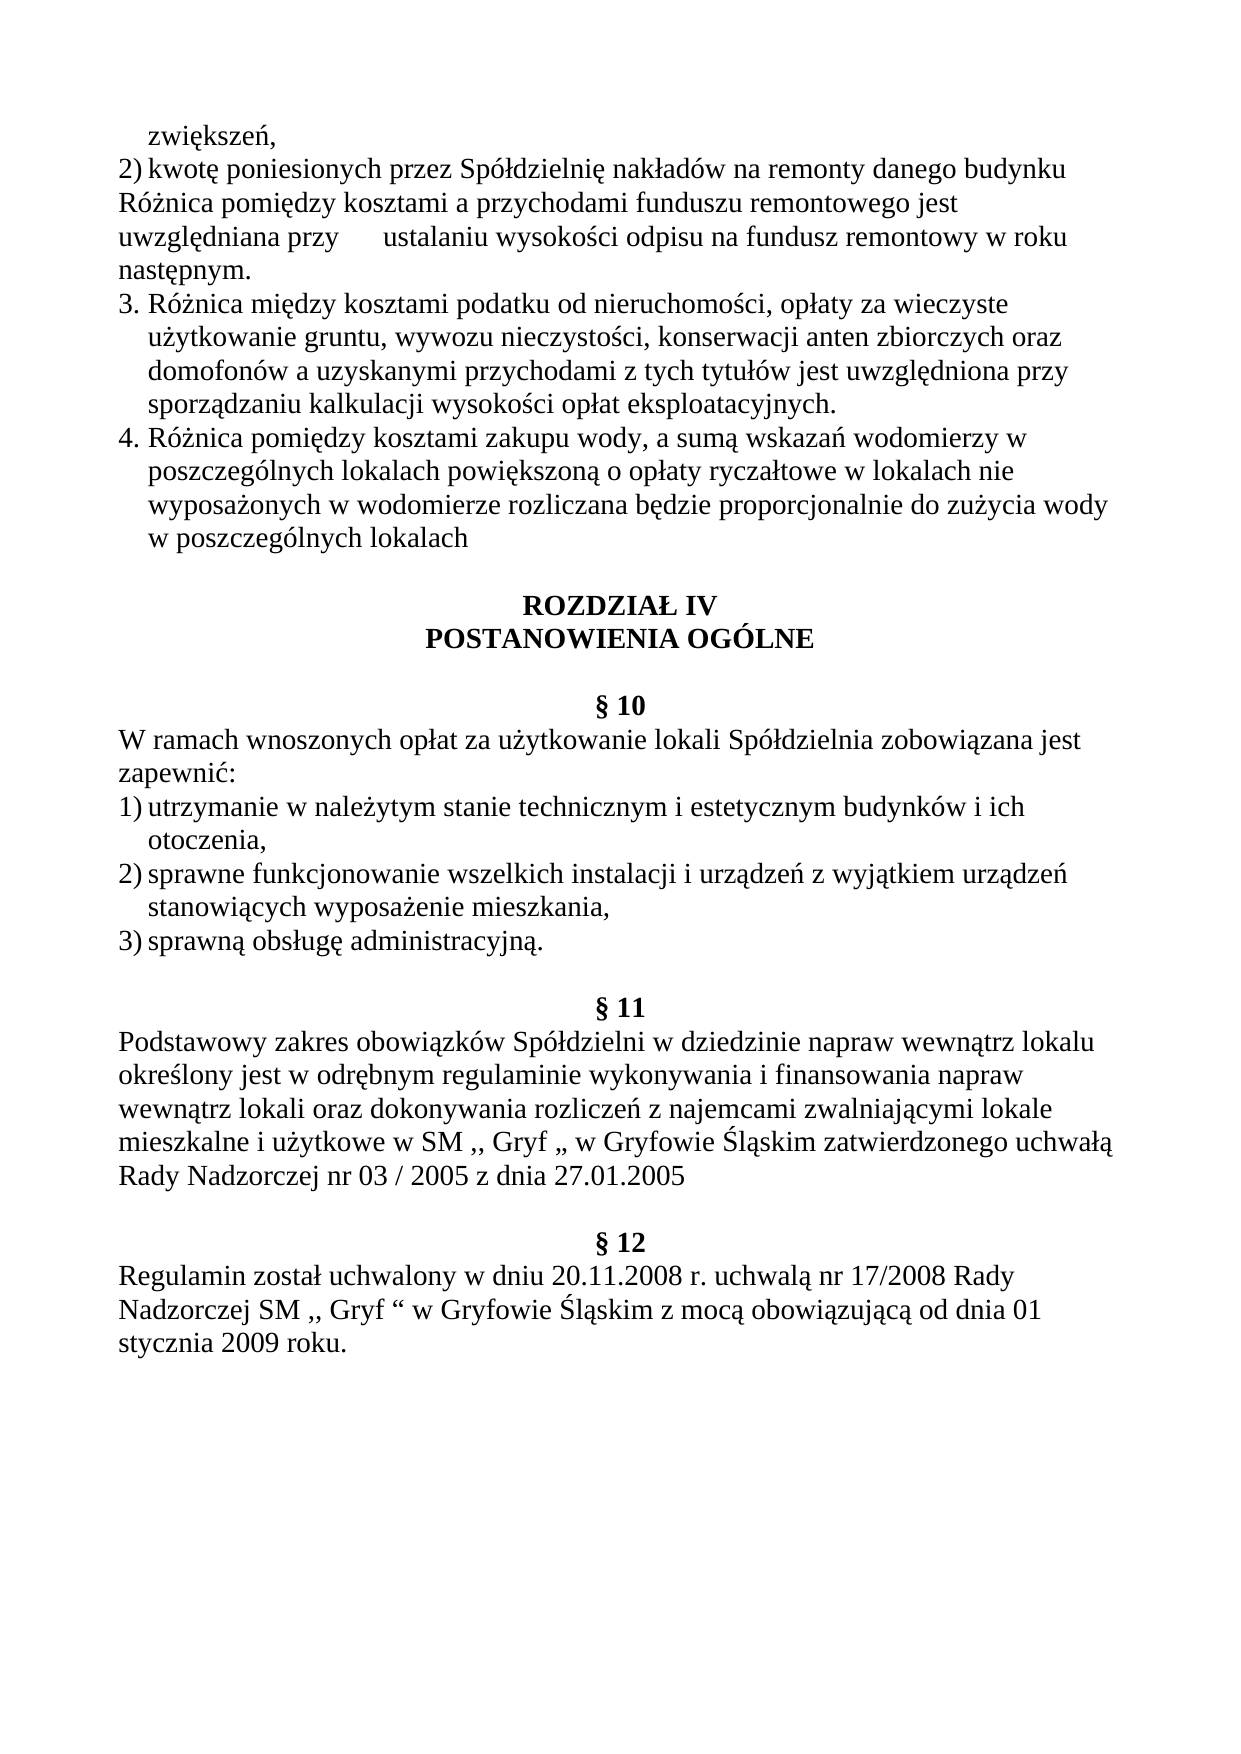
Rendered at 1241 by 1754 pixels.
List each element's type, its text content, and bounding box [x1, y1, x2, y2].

text W ramach wnoszonych opłat za użytkowanie lokali Spółdzielnia zobowiązana jest zapewnić: [118, 722, 1122, 789]
text § 12 [118, 1225, 1122, 1258]
list Różnica między kosztami podatku od nieruchomości, opłaty za wieczyste użytkowanie gruntu, wywozu nieczystości, konserwacji anten zbiorczych oraz domofonów a uzyskanymi przychodami z tych tytułów jest uwzględniona przy sporządzaniu kalkulacji wysokości opłat eksploatacyjnych. [118, 286, 1122, 420]
list zwiększeń, [118, 118, 1122, 152]
list Różnica pomiędzy kosztami zakupu wody, a sumą wskazań wodomierzy w poszczególnych lokalach powiększoną o opłaty ryczałtowe w lokalach nie wyposażonych w wodomierze rozliczana będzie proporcjonalnie do zużycia wody w poszczególnych lokalach [118, 420, 1122, 554]
list sprawną obsługę administracyjną. [118, 923, 1122, 957]
text POSTANOWIENIA OGÓLNE [118, 621, 1122, 655]
text Różnica pomiędzy kosztami a przychodami funduszu remontowego jest uwzględniana przy ustalaniu wysokości odpisu na fundusz remontowy w roku następnym. [118, 185, 1122, 286]
list utrzymanie w należytym stanie technicznym i estetycznym budynków i ich otoczenia, [118, 789, 1122, 856]
list sprawne funkcjonowanie wszelkich instalacji i urządzeń z wyjątkiem urządzeń stanowiących wyposażenie mieszkania, [118, 856, 1122, 923]
list kwotę poniesionych przez Spółdzielnię nakładów na remonty danego budynku [118, 152, 1122, 185]
text Regulamin został uchwalony w dniu 20.11.2008 r. uchwalą nr 17/2008 Rady Nadzorczej SM ,, Gryf “ w Gryfowie Śląskim z mocą obowiązującą od dnia 01 stycznia 2009 roku. [118, 1258, 1122, 1359]
text ROZDZIAŁ IV [118, 588, 1122, 621]
text Podstawowy zakres obowiązków Spółdzielni w dziedzinie napraw wewnątrz lokalu określony jest w odrębnym regulaminie wykonywania i finansowania napraw wewnątrz lokali oraz dokonywania rozliczeń z najemcami zwalniającymi lokale mieszkalne i użytkowe w SM ,, Gryf „ w Gryfowie Śląskim zatwierdzonego uchwałą Rady Nadzorczej nr 03 / 2005 z dnia 27.01.2005 [118, 1024, 1122, 1191]
text § 11 [118, 990, 1122, 1024]
text § 10 [118, 688, 1122, 722]
